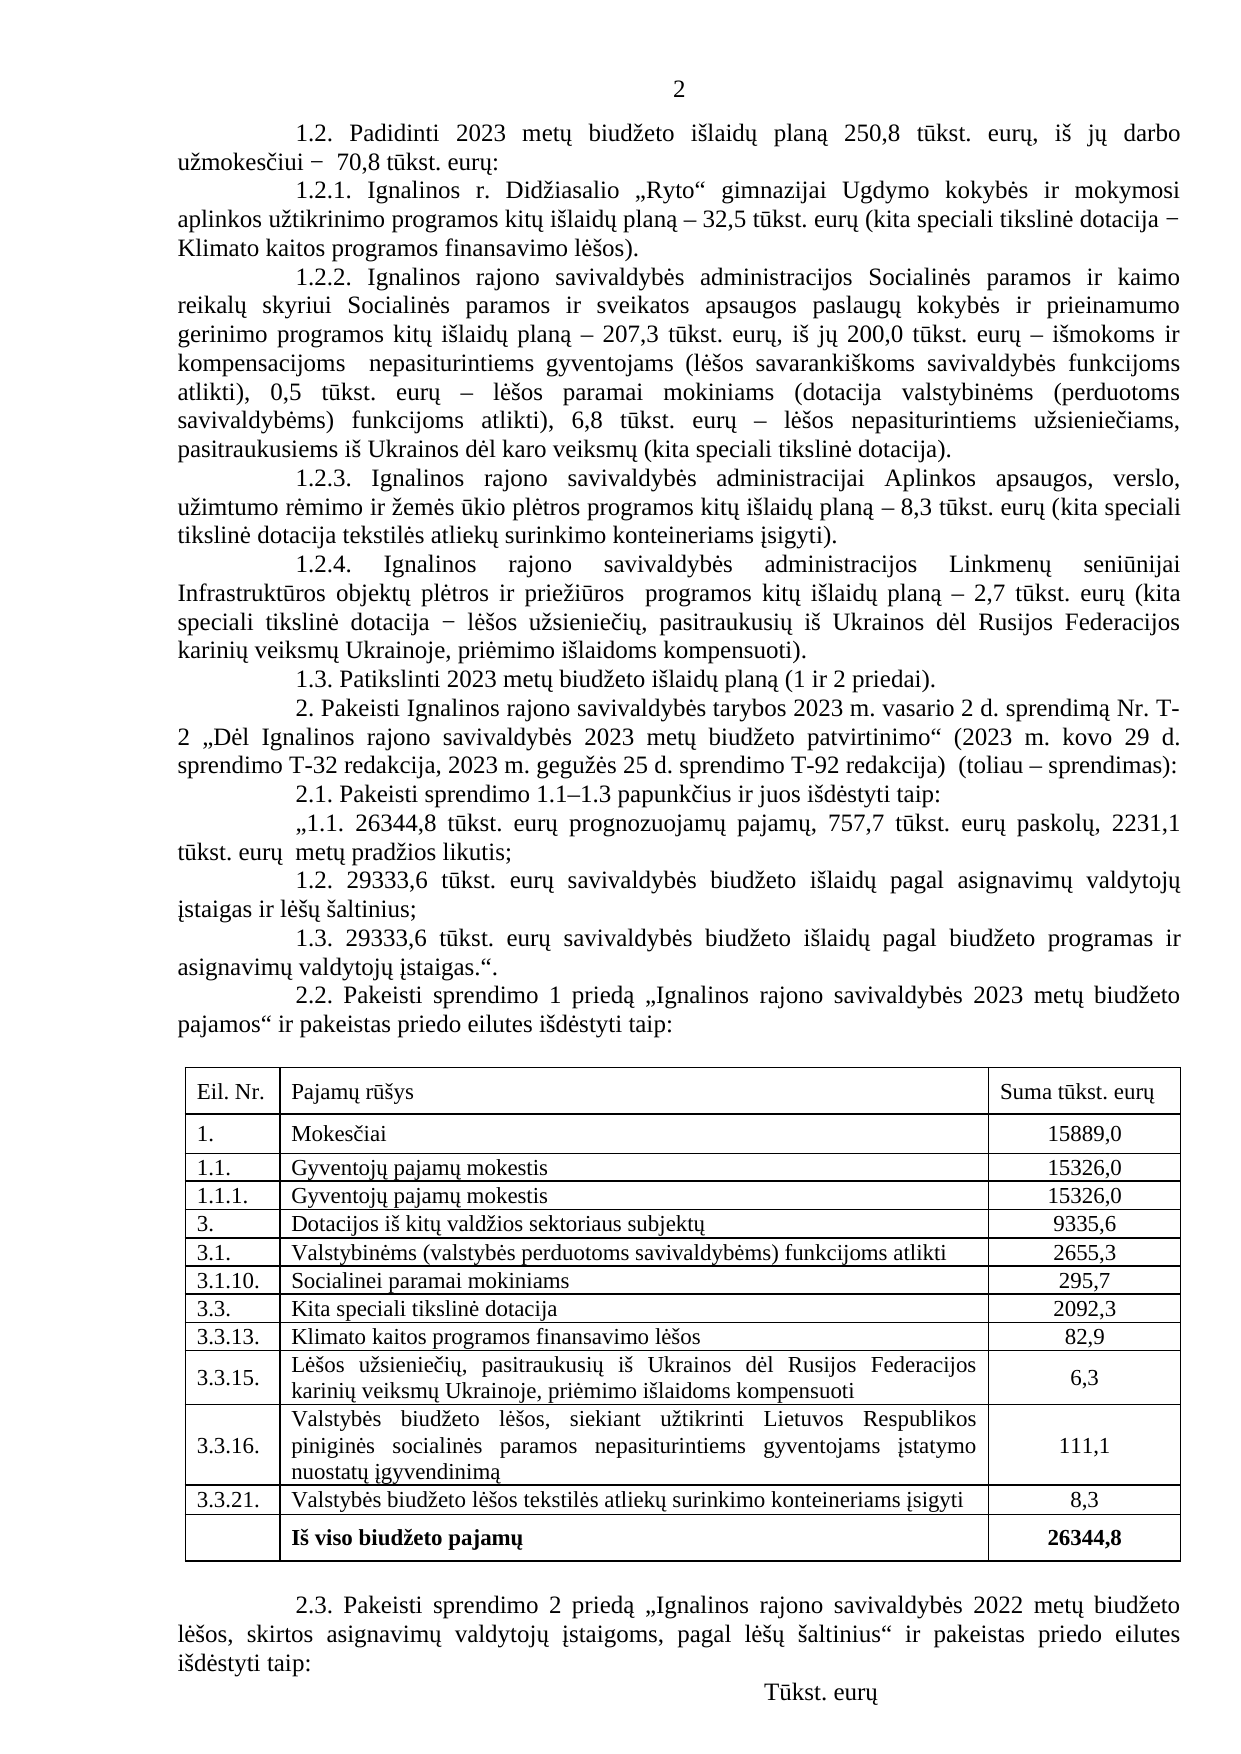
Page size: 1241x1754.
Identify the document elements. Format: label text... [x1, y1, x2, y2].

table_cell 3.3.16. [186, 1405, 279, 1484]
text 2.3. Pakeisti sprendimo 2 priedą „Ignalinos rajono savivaldybės 2022 metų biudžeto lėšos, skirtos asignavimų valdytojų įstaigoms, pagal lėšų šaltinius“ ir pakeistas priedo eilutes išdėstyti taip: [177, 1590, 1181, 1677]
table_header Eil. Nr. [186, 1068, 279, 1113]
table_cell Mokesčiai [281, 1115, 988, 1152]
text „1.1. 26344,8 tūkst. eurų prognozuojamų pajamų, 757,7 tūkst. eurų paskolų, 2231,1 tūkst. eurų metų pradžios likutis; [177, 808, 1181, 866]
table_cell 3.1.10. [186, 1267, 279, 1293]
table_cell 1.1.1. [186, 1182, 279, 1208]
text 1.2.3. Ignalinos rajono savivaldybės administracijai Aplinkos apsaugos, verslo, užimtumo rėmimo ir žemės ūkio plėtros programos kitų išlaidų planą – 8,3 tūkst. eurų (kita speciali tikslinė dotacija tekstilės atliekų surinkimo konteineriams įsigyti). [177, 463, 1181, 549]
table_cell 6,3 [989, 1351, 1180, 1404]
table_cell Valstybinėms (valstybės perduotoms savivaldybėms) funkcijoms atlikti [281, 1239, 988, 1265]
table_cell 3. [186, 1210, 279, 1237]
table_cell Valstybės biudžeto lėšos tekstilės atliekų surinkimo konteineriams įsigyti [281, 1486, 988, 1514]
table_cell 26344,8 [989, 1515, 1180, 1560]
table_cell Klimato kaitos programos finansavimo lėšos [281, 1323, 988, 1349]
table_cell 3.3. [186, 1295, 279, 1322]
table_cell 2092,3 [989, 1295, 1180, 1322]
table_cell 295,7 [989, 1267, 1180, 1293]
table_cell 9335,6 [989, 1210, 1180, 1237]
table_cell 15889,0 [989, 1115, 1180, 1152]
table_cell Iš viso biudžeto pajamų [281, 1515, 988, 1560]
text 1.2.4. Ignalinos rajono savivaldybės administracijos Linkmenų seniūnijai Infrastruktūros objektų plėtros ir priežiūros programos kitų išlaidų planą – 2,7 tūkst. eurų (kita speciali tikslinė dotacija − lėšos užsieniečių, pasitraukusių iš Ukrainos dėl Rusijos Federacijos karinių veiksmų Ukrainoje, priėmimo išlaidoms kompensuoti). [177, 549, 1181, 664]
table_cell 82,9 [989, 1323, 1180, 1349]
table_header Pajamų rūšys [281, 1068, 988, 1113]
table_cell Gyventojų pajamų mokestis [281, 1182, 988, 1208]
text 1.2. 29333,6 tūkst. eurų savivaldybės biudžeto išlaidų pagal asignavimų valdytojų įstaigas ir lėšų šaltinius; [177, 866, 1181, 923]
table_cell 111,1 [989, 1405, 1180, 1484]
table_cell 1. [186, 1115, 279, 1152]
table_cell 8,3 [989, 1486, 1180, 1514]
table_cell 3.3.13. [186, 1323, 279, 1349]
text 1.2.1. Ignalinos r. Didžiasalio „Ryto“ gimnazijai Ugdymo kokybės ir mokymosi aplinkos užtikrinimo programos kitų išlaidų planą – 32,5 tūkst. eurų (kita speciali tikslinė dotacija − Klimato kaitos programos finansavimo lėšos). [177, 176, 1181, 262]
table_cell 3.1. [186, 1239, 279, 1265]
text Tūkst. eurų [181, 1677, 1181, 1705]
table_cell 15326,0 [989, 1182, 1180, 1208]
table_cell Kita speciali tikslinė dotacija [281, 1295, 988, 1322]
table_cell 15326,0 [989, 1154, 1180, 1180]
table_cell 2655,3 [989, 1239, 1180, 1265]
text 2. Pakeisti Ignalinos rajono savivaldybės tarybos 2023 m. vasario 2 d. sprendimą Nr. T-2 „Dėl Ignalinos rajono savivaldybės 2023 metų biudžeto patvirtinimo“ (2023 m. kovo 29 d. sprendimo T-32 redakcija, 2023 m. gegužės 25 d. sprendimo T-92 redakcija) (toliau – sprendimas): [177, 693, 1181, 779]
table_cell [186, 1515, 279, 1560]
table_cell 1.1. [186, 1154, 279, 1180]
table_cell Valstybės biudžeto lėšos, siekiant užtikrinti Lietuvos Respublikos piniginės socialinės paramos nepasiturintiems gyventojams įstatymo nuostatų įgyvendinimą [281, 1405, 988, 1484]
text 1.2.2. Ignalinos rajono savivaldybės administracijos Socialinės paramos ir kaimo reikalų skyriui Socialinės paramos ir sveikatos apsaugos paslaugų kokybės ir prieinamumo gerinimo programos kitų išlaidų planą – 207,3 tūkst. eurų, iš jų 200,0 tūkst. eurų – išmokoms ir kompensacijoms nepasiturintiems gyventojams (lėšos savarankiškoms savivaldybės funkcijoms atlikti), 0,5 tūkst. eurų – lėšos paramai mokiniams (dotacija valstybinėms (perduotoms savivaldybėms) funkcijoms atlikti), 6,8 tūkst. eurų – lėšos nepasiturintiems užsieniečiams, pasitraukusiems iš Ukrainos dėl karo veiksmų (kita speciali tikslinė dotacija). [177, 262, 1181, 463]
table_cell Gyventojų pajamų mokestis [281, 1154, 988, 1180]
text 2.1. Pakeisti sprendimo 1.1–1.3 papunkčius ir juos išdėstyti taip: [177, 779, 1181, 808]
text 2.2. Pakeisti sprendimo 1 priedą „Ignalinos rajono savivaldybės 2023 metų biudžeto pajamos“ ir pakeistas priedo eilutes išdėstyti taip: [177, 981, 1181, 1038]
table_cell Dotacijos iš kitų valdžios sektoriaus subjektų [281, 1210, 988, 1237]
text 1.2. Padidinti 2023 metų biudžeto išlaidų planą 250,8 tūkst. eurų, iš jų darbo užmokesčiui − 70,8 tūkst. eurų: [177, 118, 1181, 176]
text 1.3. Patikslinti 2023 metų biudžeto išlaidų planą (1 ir 2 priedai). [177, 664, 1181, 693]
table_cell 3.3.21. [186, 1486, 279, 1514]
table_cell 3.3.15. [186, 1351, 279, 1404]
text 1.3. 29333,6 tūkst. eurų savivaldybės biudžeto išlaidų pagal biudžeto programas ir asignavimų valdytojų įstaigas.“. [177, 923, 1181, 981]
table_header Suma tūkst. eurų [989, 1068, 1180, 1113]
table_cell Socialinei paramai mokiniams [281, 1267, 988, 1293]
table_cell Lėšos užsieniečių, pasitraukusių iš Ukrainos dėl Rusijos Federacijos karinių veiksmų Ukrainoje, priėmimo išlaidoms kompensuoti [281, 1351, 988, 1404]
